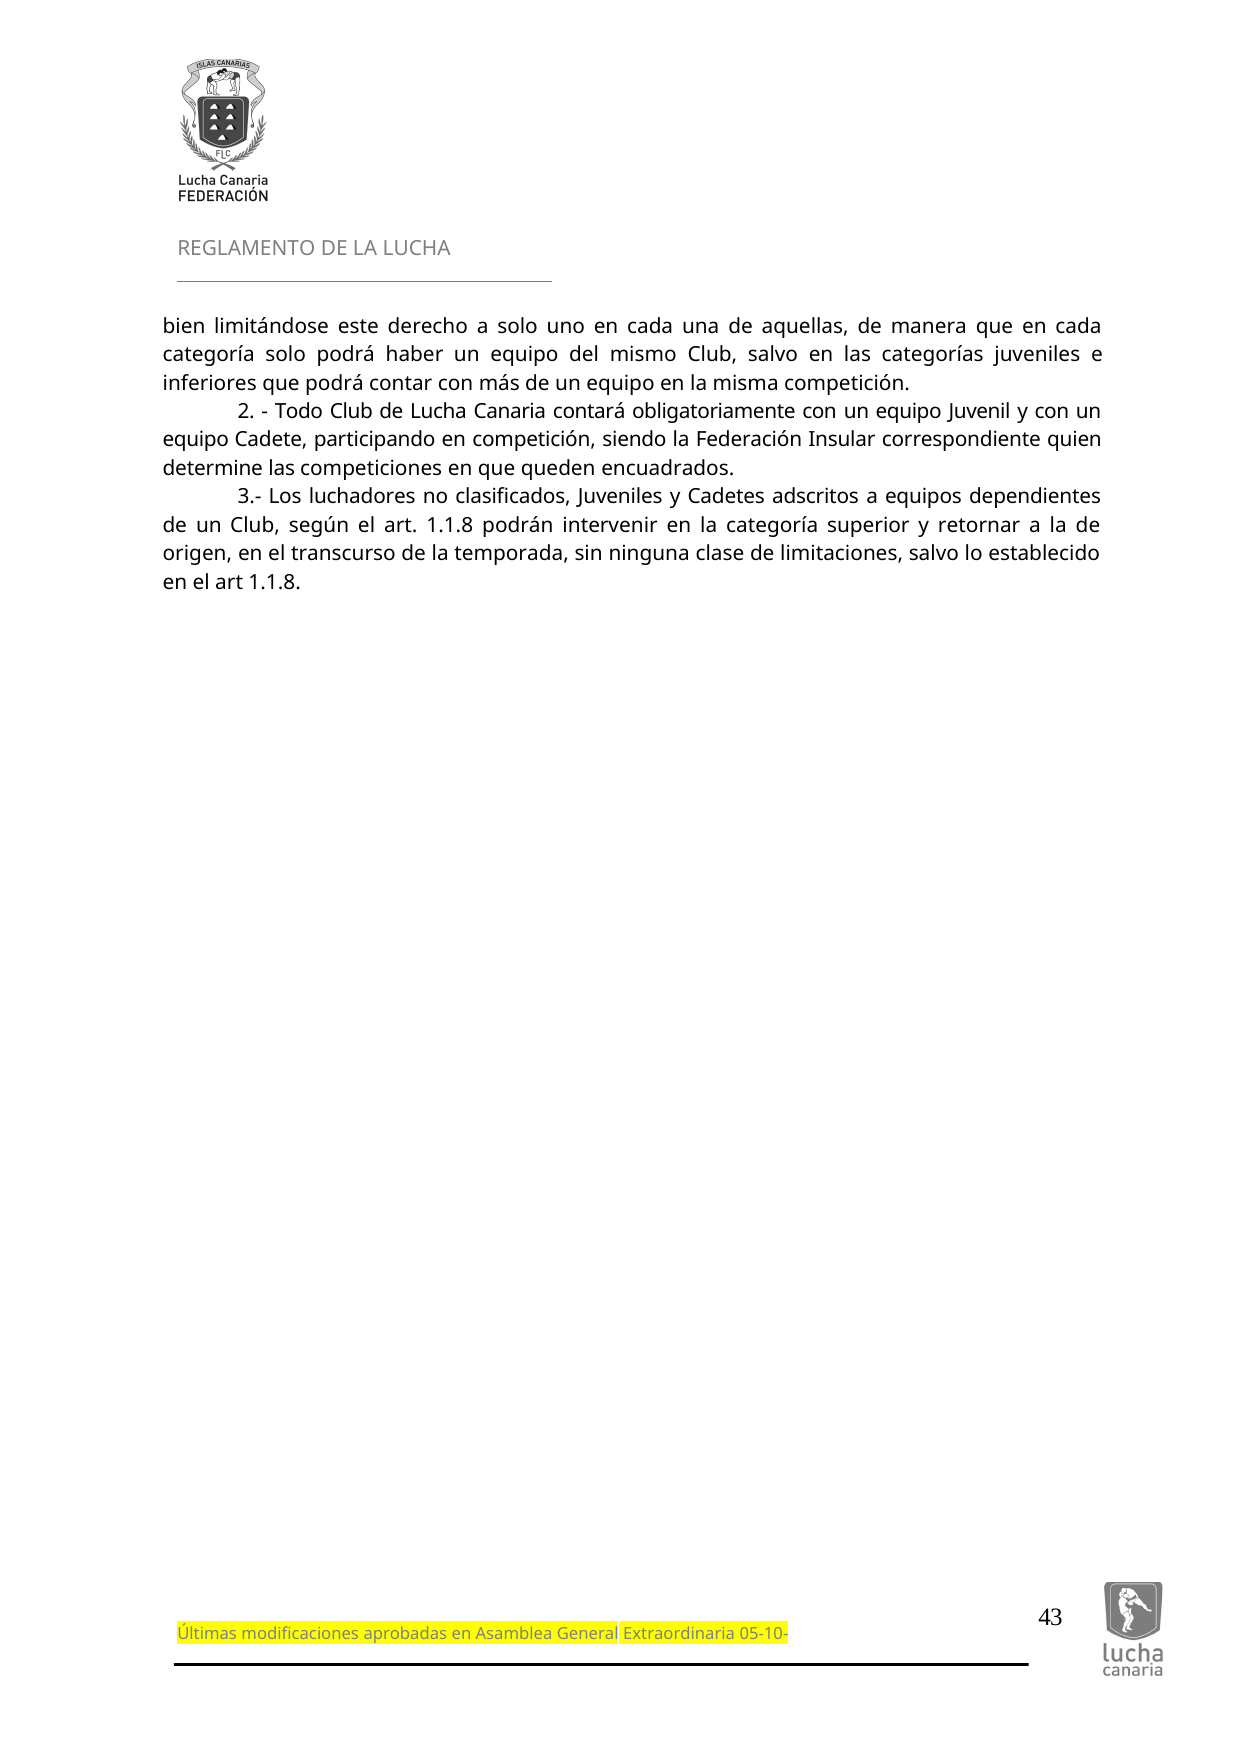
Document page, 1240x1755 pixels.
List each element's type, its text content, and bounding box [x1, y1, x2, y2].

text 2. - Todo Club de Lucha Canaria contará obligatoriamente con un equipo Juvenil y con un equipo Cadete, participando en competición, siendo la Federación Insular correspondiente quien determine las competiciones en que queden encuadrados. [162, 396, 1102, 481]
text bien limitándose este derecho a solo uno en cada una de aquellas, de manera que en cada categoría solo podrá haber un equipo del mismo Club, salvo en las categorías juveniles e inferiores que podrá contar con más de un equipo en la misma competición. [162, 311, 1103, 396]
text 3.- Los luchadores no clasificados, Juveniles y Cadetes adscritos a equipos dependientes de un Club, según el art. 1.1.8 podrán intervenir en la categoría superior y retornar a la de origen, en el transcurso de la temporada, sin ninguna clase de limitaciones, salvo lo establecido en el art 1.1.8. [162, 481, 1102, 595]
